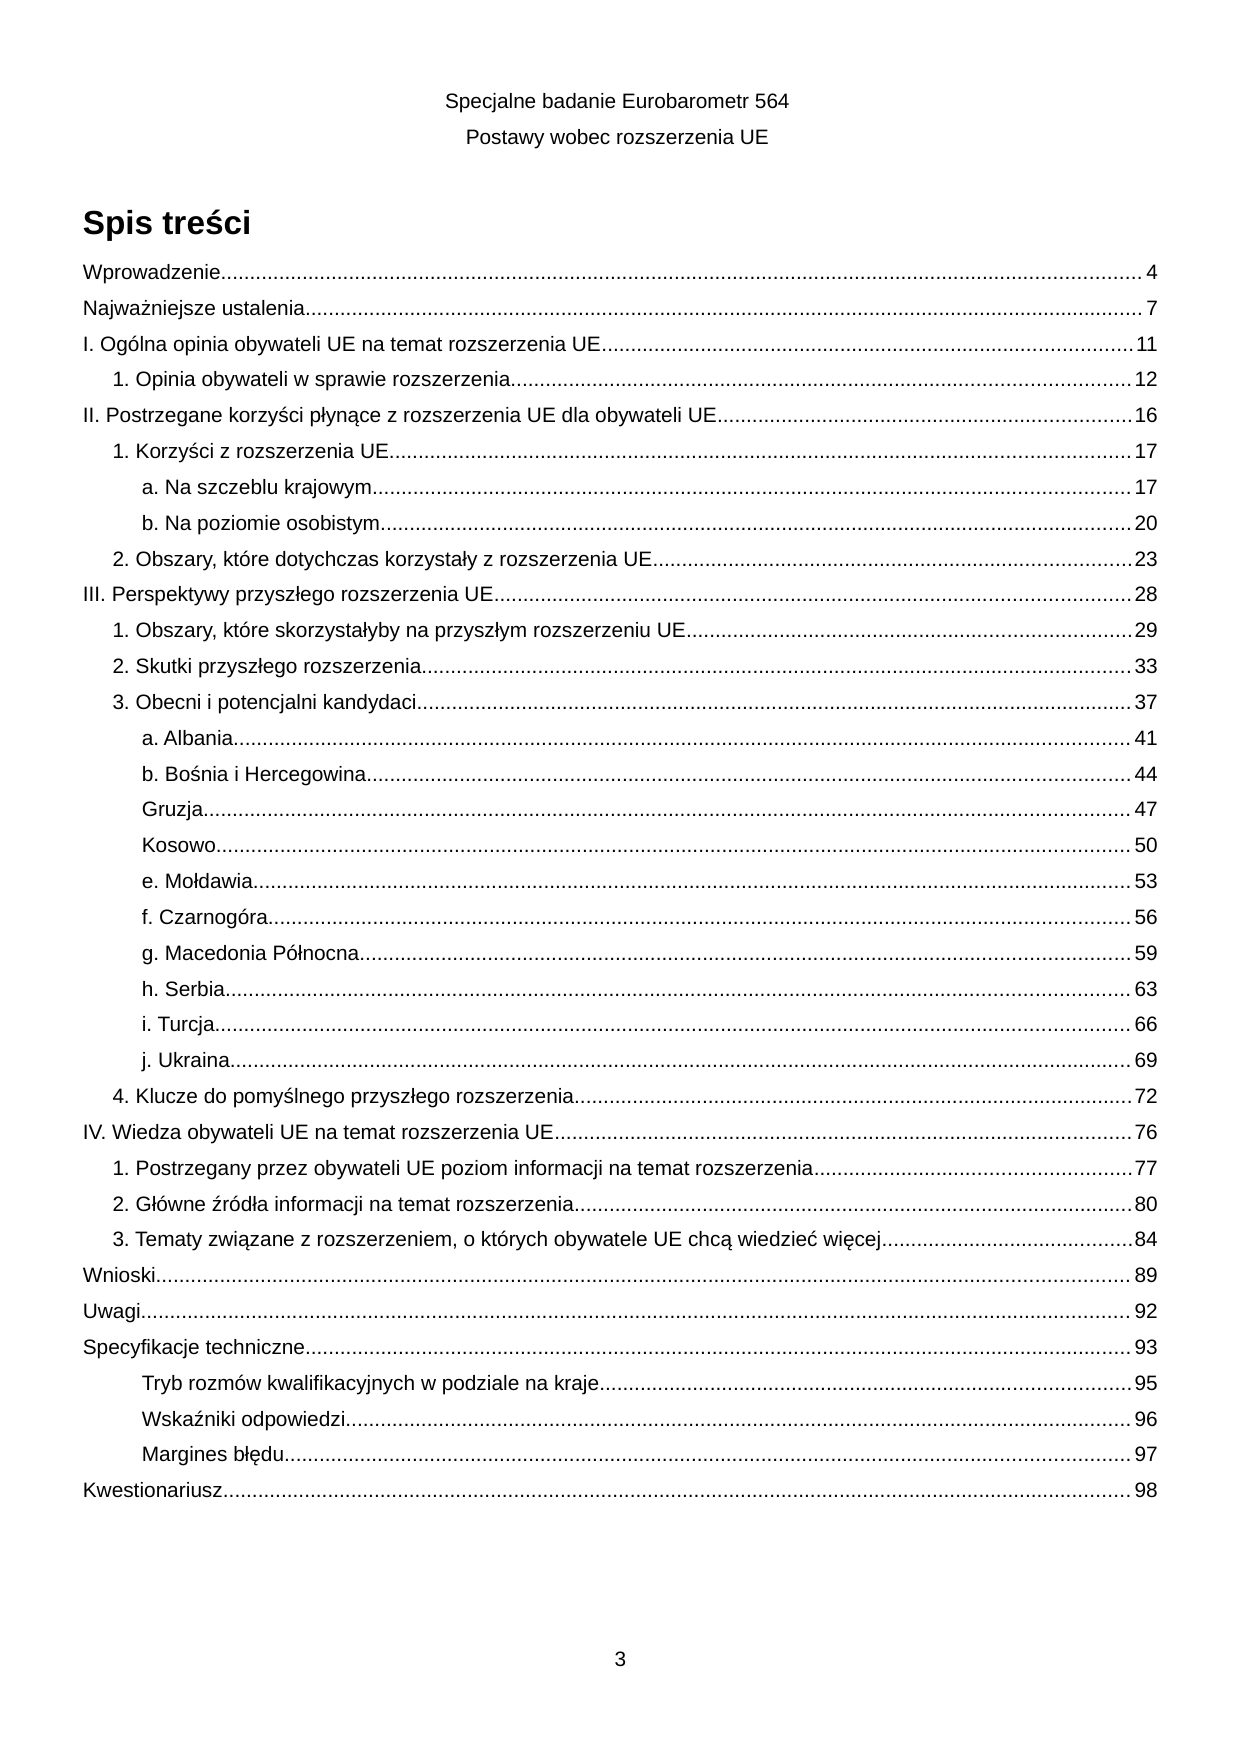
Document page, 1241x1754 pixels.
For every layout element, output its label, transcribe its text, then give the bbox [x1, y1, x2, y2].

text b. Na poziomie osobistym 20 [142, 511, 1157, 534]
text a. Na szczeblu krajowym 17 [142, 475, 1157, 499]
subtitle Spis treści [83, 203, 1157, 241]
text Kwestionariusz 98 [83, 1478, 1157, 1502]
text 4. Klucze do pomyślnego przyszłego rozszerzenia 72 [112, 1084, 1157, 1108]
text 1. Opinia obywateli w sprawie rozszerzenia 12 [112, 367, 1157, 391]
text I. Ogólna opinia obywateli UE na temat rozszerzenia UE 11 [83, 331, 1157, 355]
text 1. Korzyści z rozszerzenia UE 17 [112, 439, 1157, 463]
text f. Czarnogóra 56 [142, 905, 1157, 929]
text 3. Obecni i potencjalni kandydaci 37 [112, 690, 1157, 714]
text Najważniejsze ustalenia 7 [83, 296, 1157, 319]
text Wprowadzenie 4 [83, 260, 1157, 284]
text 1. Postrzegany przez obywateli UE poziom informacji na temat rozszerzenia 77 [112, 1156, 1157, 1179]
text 1. Obszary, które skorzystałyby na przyszłym rozszerzeniu UE 29 [112, 618, 1157, 642]
text Gruzja 47 [142, 797, 1157, 821]
text Tryb rozmów kwalifikacyjnych w podziale na kraje 95 [142, 1371, 1157, 1394]
text 2. Główne źródła informacji na temat rozszerzenia 80 [112, 1191, 1157, 1215]
text Wnioski 89 [83, 1263, 1157, 1287]
text 2. Obszary, które dotychczas korzystały z rozszerzenia UE 23 [112, 546, 1157, 570]
text a. Albania 41 [142, 726, 1157, 749]
text II. Postrzegane korzyści płynące z rozszerzenia UE dla obywateli UE 16 [83, 403, 1157, 427]
text 2. Skutki przyszłego rozszerzenia 33 [112, 654, 1157, 678]
text i. Turcja 66 [142, 1012, 1157, 1036]
text b. Bośnia i Hercegowina 44 [142, 761, 1157, 785]
text III. Perspektywy przyszłego rozszerzenia UE 28 [83, 582, 1157, 606]
text Uwagi 92 [83, 1299, 1157, 1323]
text h. Serbia 63 [142, 976, 1157, 1000]
text g. Macedonia Północna 59 [142, 941, 1157, 964]
text Margines błędu 97 [142, 1442, 1157, 1466]
text j. Ukraina 69 [142, 1048, 1157, 1072]
text IV. Wiedza obywateli UE na temat rozszerzenia UE 76 [83, 1120, 1157, 1144]
text 3. Tematy związane z rozszerzeniem, o których obywatele UE chcą wiedzieć więcej 84 [112, 1227, 1157, 1251]
text e. Mołdawia 53 [142, 869, 1157, 893]
text Kosowo 50 [142, 833, 1157, 857]
text Wskaźniki odpowiedzi 96 [142, 1406, 1157, 1430]
text Specyfikacje techniczne 93 [83, 1335, 1157, 1359]
